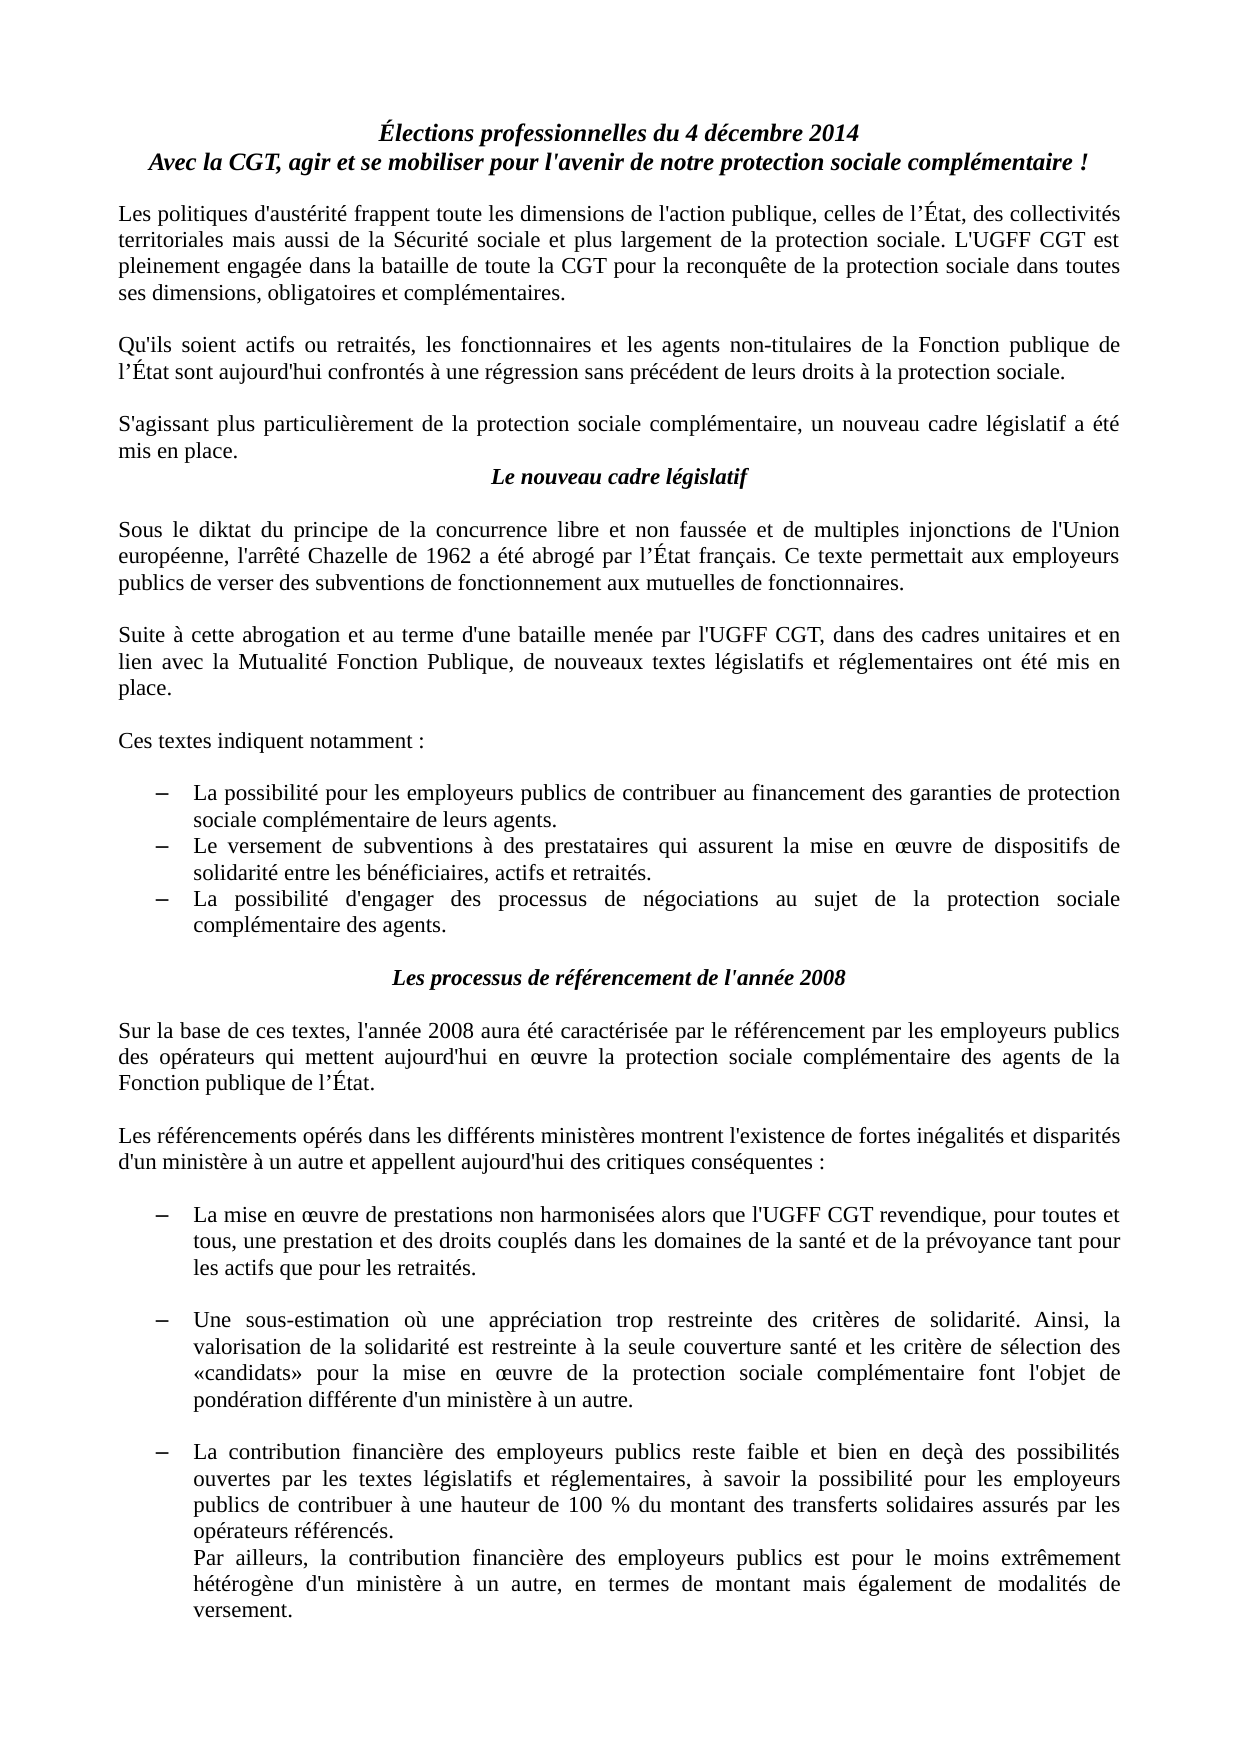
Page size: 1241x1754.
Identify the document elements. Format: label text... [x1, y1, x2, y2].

list Par ailleurs, la contribution financière des employeurs publics est pour le moins extrêmement hétérogène d'un ministère à un autre, en termes de montant mais également de modalités de versement. [156, 1544, 1122, 1623]
text Qu'ils soient actifs ou retraités, les fonctionnaires et les agents non-titulaires de la Fonction publique de l’État sont aujourd'hui confrontés à une régression sans précédent de leurs droits à la protection sociale. [118, 331, 1122, 384]
list La mise en œuvre de prestations non harmonisées alors que l'UGFF CGT revendique, pour toutes et tous, une prestation et des droits couplés dans les domaines de la santé et de la prévoyance tant pour les actifs que pour les retraités. [156, 1201, 1122, 1280]
text Les politiques d'austérité frappent toute les dimensions de l'action publique, celles de l’État, des collectivités territoriales mais aussi de la Sécurité sociale et plus largement de la protection sociale. L'UGFF CGT est pleinement engagée dans la bataille de toute la CGT pour la reconquête de la protection sociale dans toutes ses dimensions, obligatoires et complémentaires. [118, 200, 1122, 305]
text Les référencements opérés dans les différents ministères montrent l'existence de fortes inégalités et disparités d'un ministère à un autre et appellent aujourd'hui des critiques conséquentes : [118, 1122, 1122, 1175]
text S'agissant plus particulièrement de la protection sociale complémentaire, un nouveau cadre législatif a été mis en place. [118, 411, 1122, 463]
text Élections professionnelles du 4 décembre 2014 [118, 118, 1122, 147]
text Les processus de référencement de l'année 2008 [118, 964, 1122, 990]
list La possibilité pour les employeurs publics de contribuer au financement des garanties de protection sociale complémentaire de leurs agents. [156, 779, 1122, 832]
text Ces textes indiquent notamment : [118, 727, 1122, 753]
list Le versement de subventions à des prestataires qui assurent la mise en œuvre de dispositifs de solidarité entre les bénéficiaires, actifs et retraités. [156, 832, 1122, 885]
text Le nouveau cadre législatif [118, 463, 1122, 489]
text Sur la base de ces textes, l'année 2008 aura été caractérisée par le référencement par les employeurs publics des opérateurs qui mettent aujourd'hui en œuvre la protection sociale complémentaire des agents de la Fonction publique de l’État. [118, 1017, 1122, 1096]
list La possibilité d'engager des processus de négociations au sujet de la protection sociale complémentaire des agents. [156, 885, 1122, 938]
text Avec la CGT, agir et se mobiliser pour l'avenir de notre protection sociale complémentaire ! [118, 147, 1122, 176]
text Sous le diktat du principe de la concurrence libre et non faussée et de multiples injonctions de l'Union européenne, l'arrêté Chazelle de 1962 a été abrogé par l’État français. Ce texte permettait aux employeurs publics de verser des subventions de fonctionnement aux mutuelles de fonctionnaires. [118, 516, 1122, 595]
text Suite à cette abrogation et au terme d'une bataille menée par l'UGFF CGT, dans des cadres unitaires et en lien avec la Mutualité Fonction Publique, de nouveaux textes législatifs et réglementaires ont été mis en place. [118, 621, 1122, 700]
list Une sous-estimation où une appréciation trop restreinte des critères de solidarité. Ainsi, la valorisation de la solidarité est restreinte à la seule couverture santé et les critère de sélection des «candidats» pour la mise en œuvre de la protection sociale complémentaire font l'objet de pondération différente d'un ministère à un autre. [156, 1307, 1122, 1412]
list La contribution financière des employeurs publics reste faible et bien en deçà des possibilités ouvertes par les textes législatifs et réglementaires, à savoir la possibilité pour les employeurs publics de contribuer à une hauteur de 100 % du montant des transferts solidaires assurés par les opérateurs référencés. [156, 1438, 1122, 1544]
